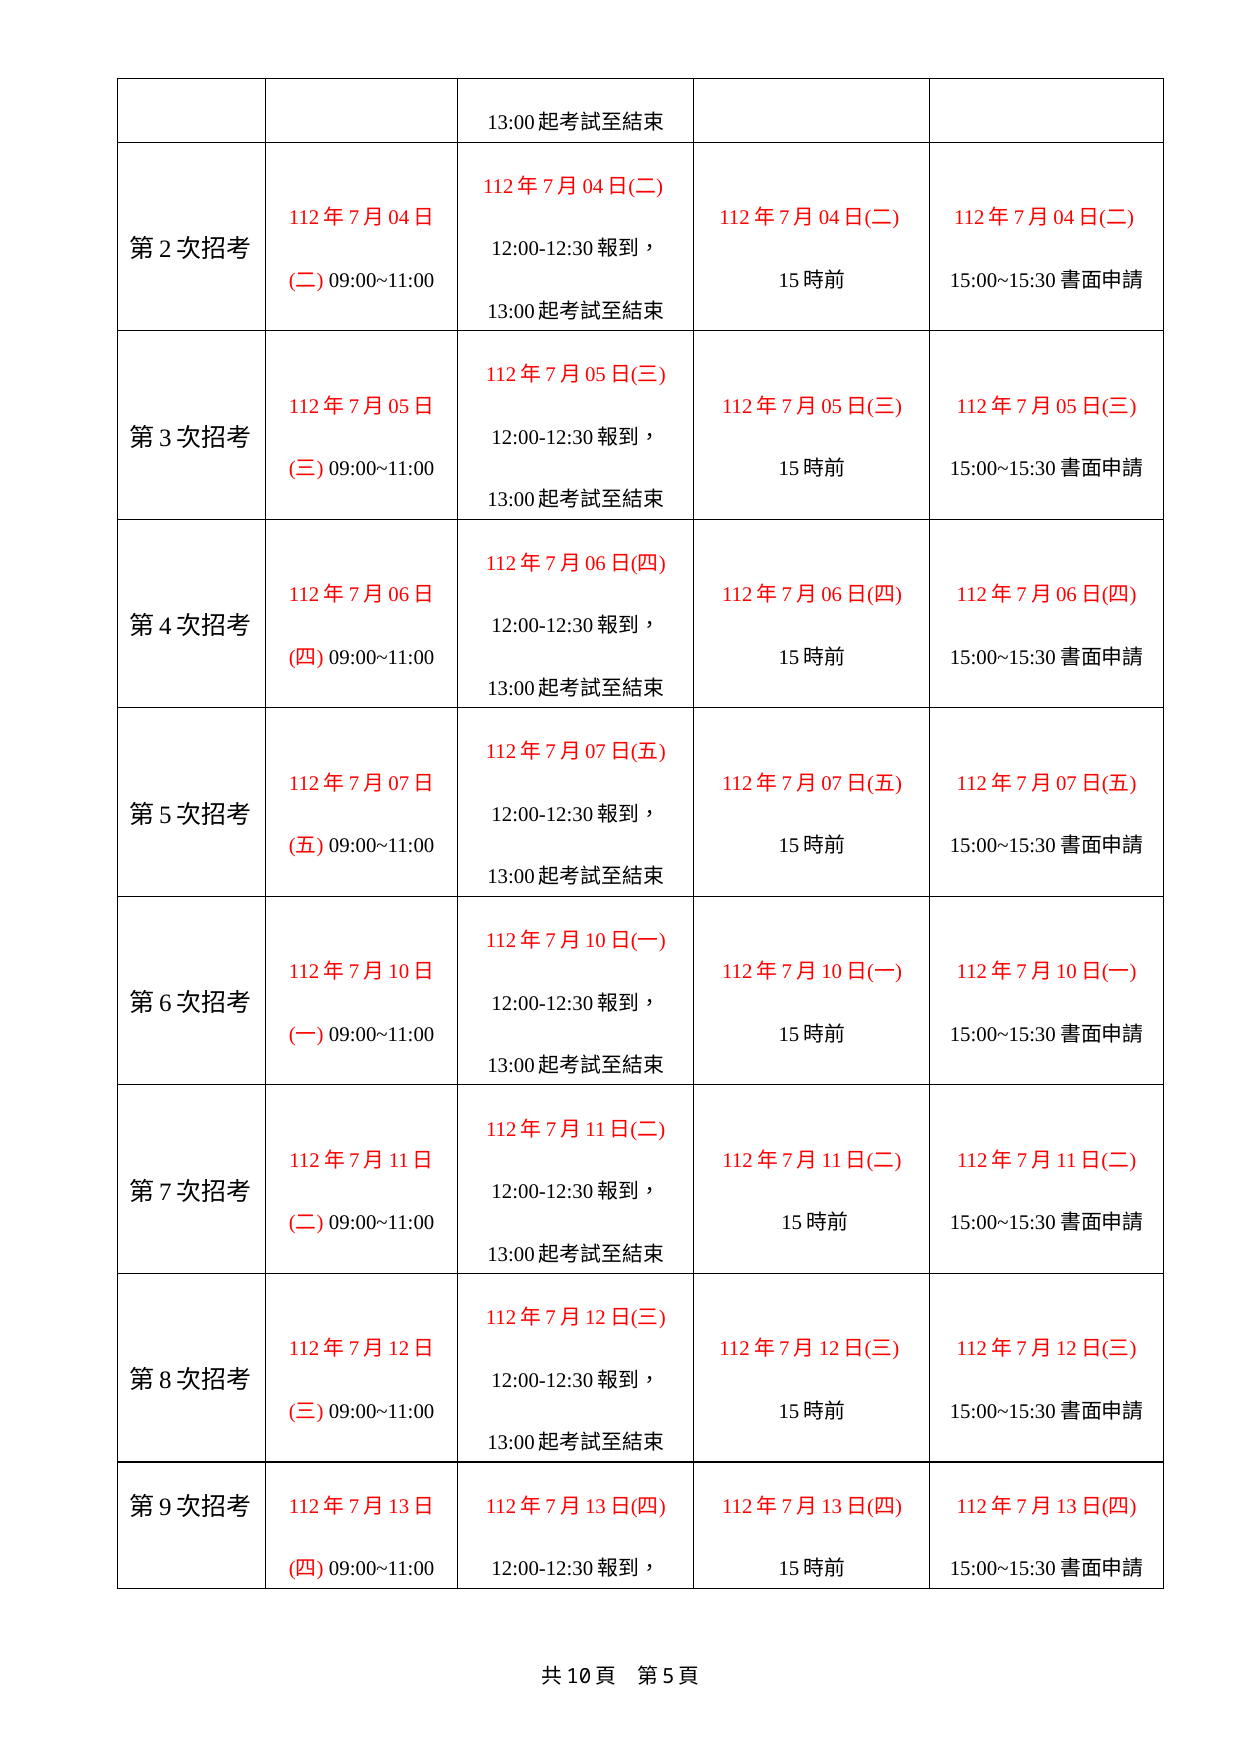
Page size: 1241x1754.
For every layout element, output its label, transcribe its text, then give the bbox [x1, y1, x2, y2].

table_cell [118, 79, 265, 142]
table_cell 112年7月06日(四) 09:00~11:00 [266, 520, 457, 707]
table_cell 112年7月04日(二) 15:00~15:30書面申請 [930, 143, 1163, 330]
table_cell 112年7月10日(一) 15時前 [694, 897, 929, 1084]
table_cell 112年7月04日(二) 12:00-12:30報到， 13:00起考試至結束 [458, 143, 693, 330]
table_cell 第2次招考 [118, 143, 265, 330]
table_cell 112年7月11日(二) 15:00~15:30書面申請 [930, 1085, 1163, 1273]
table_cell 13:00起考試至結束 [458, 79, 693, 142]
table_cell 112年7月05日(三) 15:00~15:30書面申請 [930, 331, 1163, 519]
table_cell 112年7月10日(一) 09:00~11:00 [266, 897, 457, 1084]
table_cell [930, 79, 1163, 142]
table_cell 112年7月11日(二) 09:00~11:00 [266, 1085, 457, 1273]
table_cell 112年7月13日(四) 09:00~11:00 [266, 1463, 457, 1587]
table_cell 112年7月04日(二) 15時前 [694, 143, 929, 330]
table_cell 112年7月07日(五) 15:00~15:30書面申請 [930, 708, 1163, 896]
table_cell 112年7月12日(三) 15時前 [694, 1274, 929, 1461]
table_cell 112年7月11日(二) 15時前 [694, 1085, 929, 1273]
table_cell 112年7月05日(三) 12:00-12:30報到， 13:00起考試至結束 [458, 331, 693, 519]
table_cell 112年7月06日(四) 12:00-12:30報到， 13:00起考試至結束 [458, 520, 693, 707]
table_cell 112年7月13日(四) 15時前 [694, 1463, 929, 1587]
table_cell 112年7月06日(四) 15:00~15:30書面申請 [930, 520, 1163, 707]
table_cell 112年7月12日(三) 09:00~11:00 [266, 1274, 457, 1461]
table_cell 112年7月04日(二) 09:00~11:00 [266, 143, 457, 330]
table_cell 112年7月06日(四) 15時前 [694, 520, 929, 707]
table_cell 112年7月05日(三) 09:00~11:00 [266, 331, 457, 519]
table_cell 第9次招考 [118, 1463, 265, 1587]
table_cell 112年7月12日(三) 12:00-12:30報到， 13:00起考試至結束 [458, 1274, 693, 1461]
table_cell 第6次招考 [118, 897, 265, 1084]
table_cell 112年7月13日(四) 15:00~15:30書面申請 [930, 1463, 1163, 1587]
table_cell 112年7月05日(三) 15時前 [694, 331, 929, 519]
table_cell 112年7月13日(四) 12:00-12:30報到， [458, 1463, 693, 1587]
table_cell [266, 79, 457, 142]
table_cell 112年7月12日(三) 15:00~15:30書面申請 [930, 1274, 1163, 1461]
table_cell [694, 79, 929, 142]
table_cell 第8次招考 [118, 1274, 265, 1461]
table_cell 112年7月11日(二) 12:00-12:30報到， 13:00起考試至結束 [458, 1085, 693, 1273]
table_cell 第3次招考 [118, 331, 265, 519]
table_cell 112年7月10日(一) 12:00-12:30報到， 13:00起考試至結束 [458, 897, 693, 1084]
table_cell 第4次招考 [118, 520, 265, 707]
table_cell 112年7月07日(五) 15時前 [694, 708, 929, 896]
table_cell 112年7月07日(五) 12:00-12:30報到， 13:00起考試至結束 [458, 708, 693, 896]
table_cell 112年7月07日(五) 09:00~11:00 [266, 708, 457, 896]
table_cell 第7次招考 [118, 1085, 265, 1273]
table_cell 112年7月10日(一) 15:00~15:30書面申請 [930, 897, 1163, 1084]
table_cell 第5次招考 [118, 708, 265, 896]
